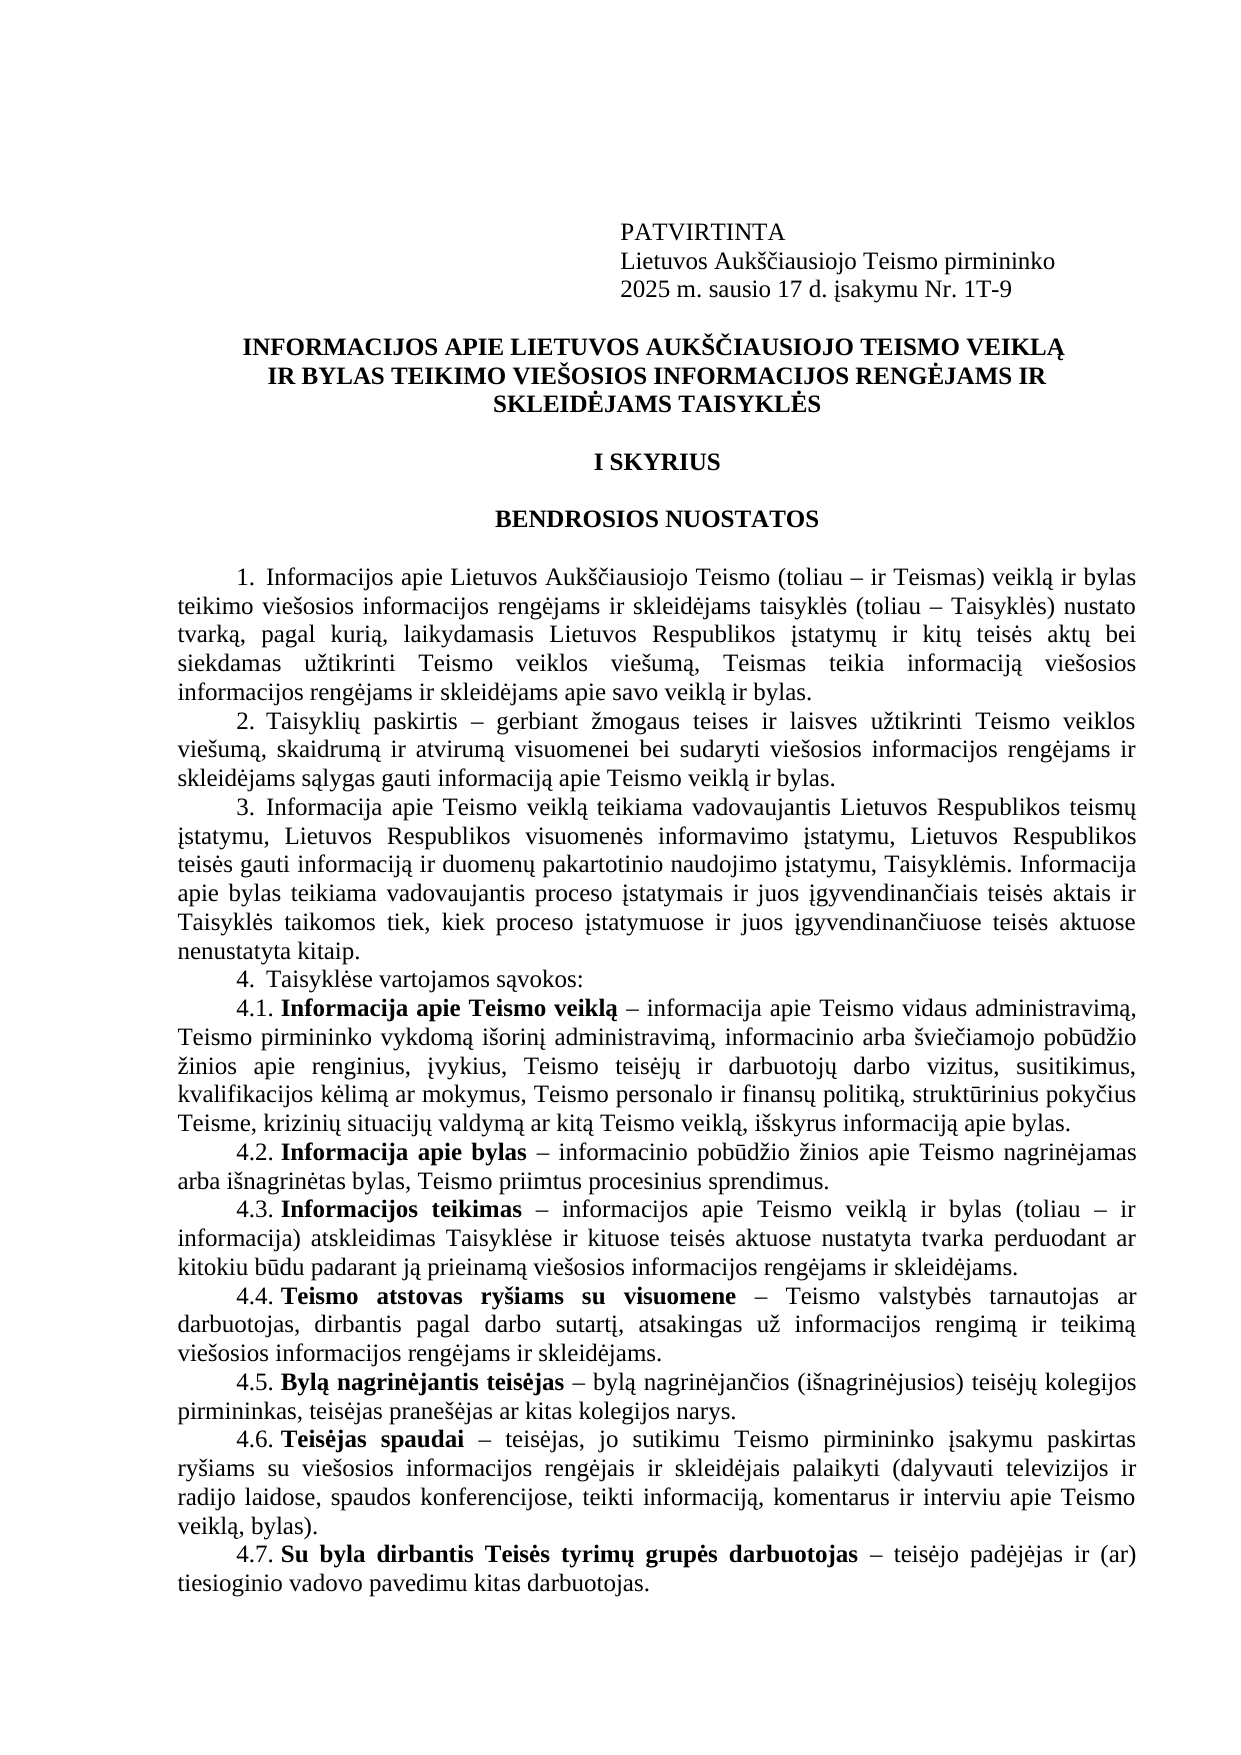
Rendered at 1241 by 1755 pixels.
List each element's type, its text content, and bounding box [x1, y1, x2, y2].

text INFORMACIJOS APIE LIETUVOS AUKŠČIAUSIOJO TEISMO VEIKLĄ [177, 332, 1137, 361]
text Lietuvos Aukščiausiojo Teismo pirmininko [620, 246, 1137, 274]
text I SKYRIUS [177, 447, 1137, 476]
text 4.7. Su byla dirbantis Teisės tyrimų grupės darbuotojas – teisėjo padėjėjas ir (ar) tiesioginio vadovo pavedimu kitas darbuotojas. [177, 1539, 1137, 1597]
text IR BYLAS TEIKIMO VIEŠOSIOS INFORMACIJOS RENGĖJAMS IR SKLEIDĖJAMS TAISYKLĖS [177, 361, 1137, 418]
text 2025 m. sausio 17 d. įsakymu Nr. 1T-9 [620, 274, 1137, 303]
text 3. Informacija apie Teismo veiklą teikiama vadovaujantis Lietuvos Respublikos teismų įstatymu, Lietuvos Respublikos visuomenės informavimo įstatymu, Lietuvos Respublikos teisės gauti informaciją ir duomenų pakartotinio naudojimo įstatymu, Taisyklėmis. Informacija apie bylas teikiama vadovaujantis proceso įstatymais ir juos įgyvendinančiais teisės aktais ir Taisyklės taikomos tiek, kiek proceso įstatymuose ir juos įgyvendinančiuose teisės aktuose nenustatyta kitaip. [177, 792, 1137, 964]
text 4.6. Teisėjas spaudai – teisėjas, jo sutikimu Teismo pirmininko įsakymu paskirtas ryšiams su viešosios informacijos rengėjais ir skleidėjais palaikyti (dalyvauti televizijos ir radijo laidose, spaudos konferencijose, teikti informaciją, komentarus ir interviu apie Teismo veiklą, bylas). [177, 1424, 1137, 1539]
text 4.4. Teismo atstovas ryšiams su visuomene – Teismo valstybės tarnautojas ar darbuotojas, dirbantis pagal darbo sutartį, atsakingas už informacijos rengimą ir teikimą viešosios informacijos rengėjams ir skleidėjams. [177, 1281, 1137, 1367]
text 4.2. Informacija apie bylas – informacinio pobūdžio žinios apie Teismo nagrinėjamas arba išnagrinėtas bylas, Teismo priimtus procesinius sprendimus. [177, 1137, 1137, 1194]
text 2. Taisyklių paskirtis – gerbiant žmogaus teises ir laisves užtikrinti Teismo veiklos viešumą, skaidrumą ir atvirumą visuomenei bei sudaryti viešosios informacijos rengėjams ir skleidėjams sąlygas gauti informaciją apie Teismo veiklą ir bylas. [177, 706, 1137, 792]
text 4.3. Informacijos teikimas – informacijos apie Teismo veiklą ir bylas (toliau – ir informacija) atskleidimas Taisyklėse ir kituose teisės aktuose nustatyta tvarka perduodant ar kitokiu būdu padarant ją prieinamą viešosios informacijos rengėjams ir skleidėjams. [177, 1194, 1137, 1281]
text BENDROSIOS NUOSTATOS [177, 504, 1137, 533]
text 1. Informacijos apie Lietuvos Aukščiausiojo Teismo (toliau – ir Teismas) veiklą ir bylas teikimo viešosios informacijos rengėjams ir skleidėjams taisyklės (toliau – Taisyklės) nustato tvarką, pagal kurią, laikydamasis Lietuvos Respublikos įstatymų ir kitų teisės aktų bei siekdamas užtikrinti Teismo veiklos viešumą, Teismas teikia informaciją viešosios informacijos rengėjams ir skleidėjams apie savo veiklą ir bylas. [177, 562, 1137, 706]
text PATVIRTINTA [620, 217, 1137, 246]
text 4. Taisyklėse vartojamos sąvokos: [177, 964, 1137, 993]
text 4.1. Informacija apie Teismo veiklą – informacija apie Teismo vidaus administravimą, Teismo pirmininko vykdomą išorinį administravimą, informacinio arba šviečiamojo pobūdžio žinios apie renginius, įvykius, Teismo teisėjų ir darbuotojų darbo vizitus, susitikimus, kvalifikacijos kėlimą ar mokymus, Teismo personalo ir finansų politiką, struktūrinius pokyčius Teisme, krizinių situacijų valdymą ar kitą Teismo veiklą, išskyrus informaciją apie bylas. [177, 993, 1137, 1137]
text 4.5. Bylą nagrinėjantis teisėjas – bylą nagrinėjančios (išnagrinėjusios) teisėjų kolegijos pirmininkas, teisėjas pranešėjas ar kitas kolegijos narys. [177, 1367, 1137, 1424]
